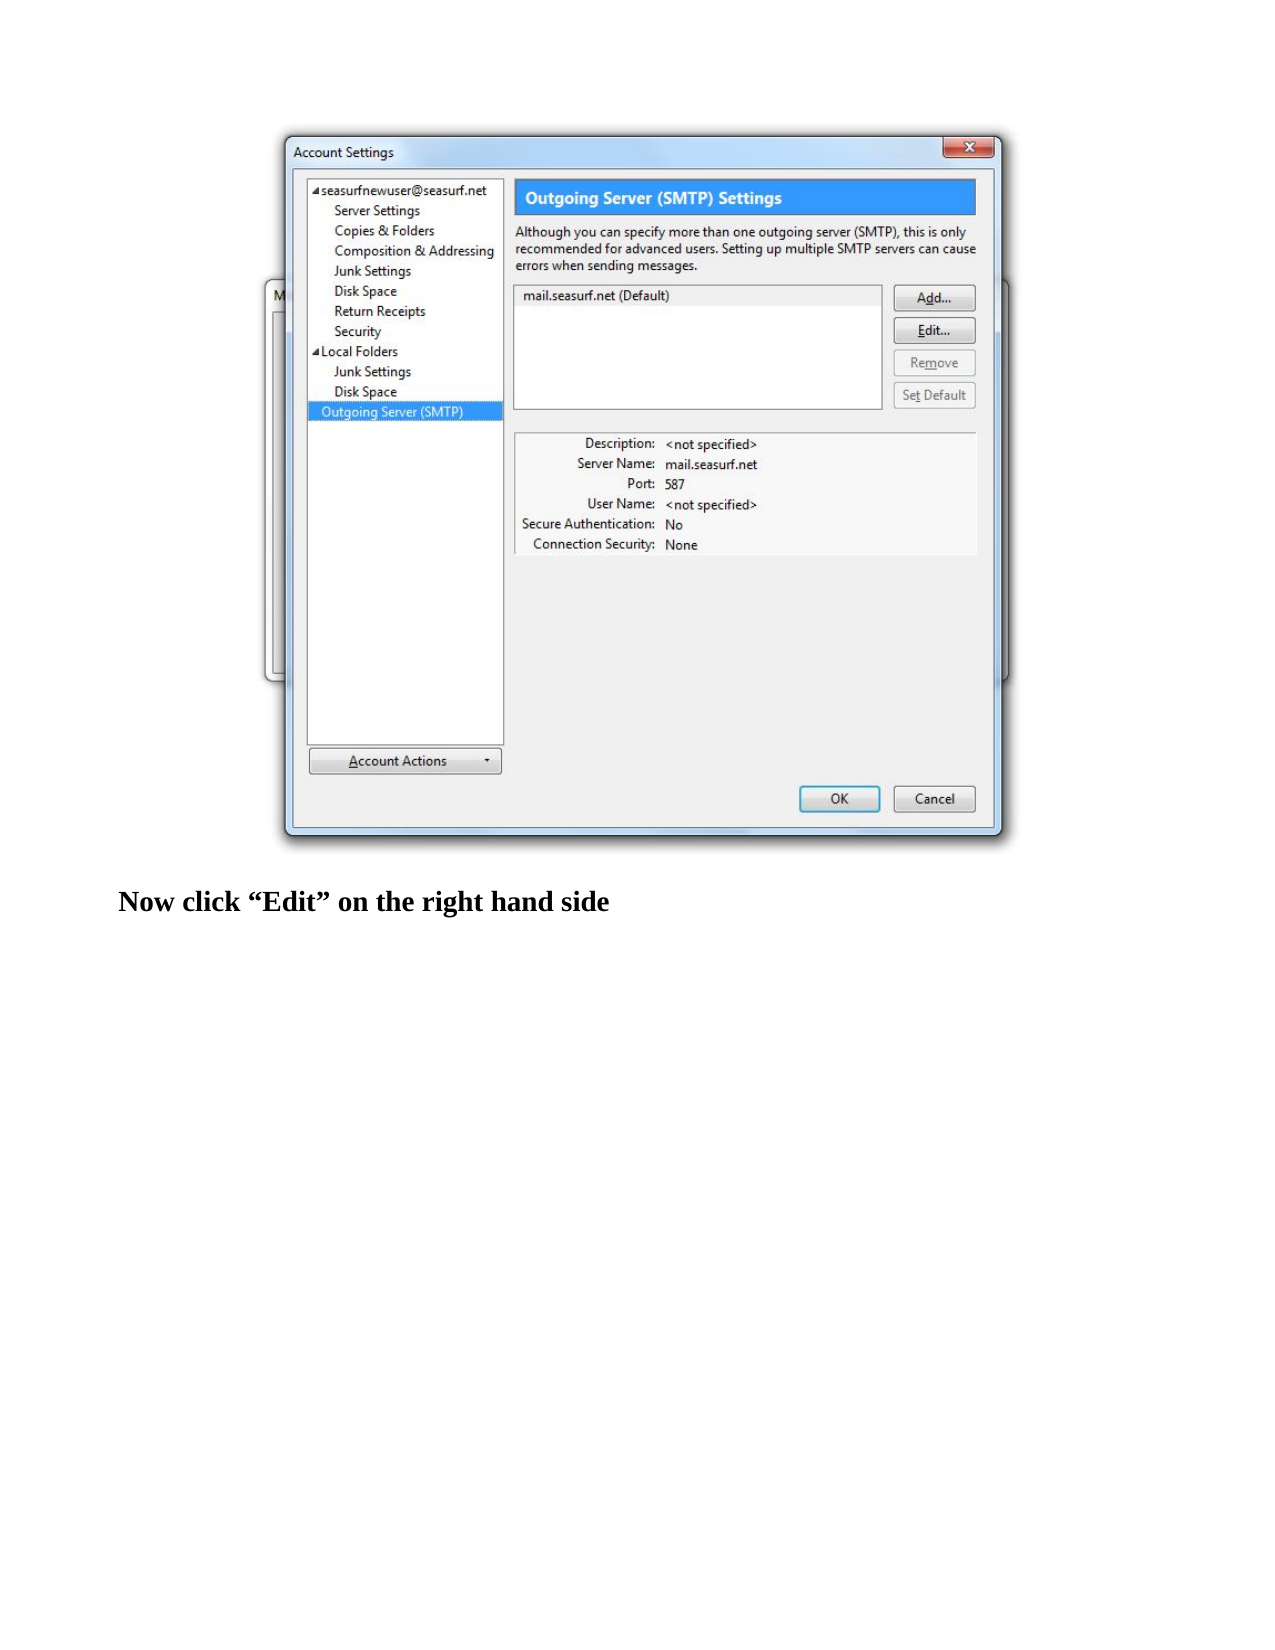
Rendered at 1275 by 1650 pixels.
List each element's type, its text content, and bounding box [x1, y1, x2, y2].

picture [248, 118, 1028, 854]
text Now click “Edit” on the right hand side [118, 886, 1157, 918]
